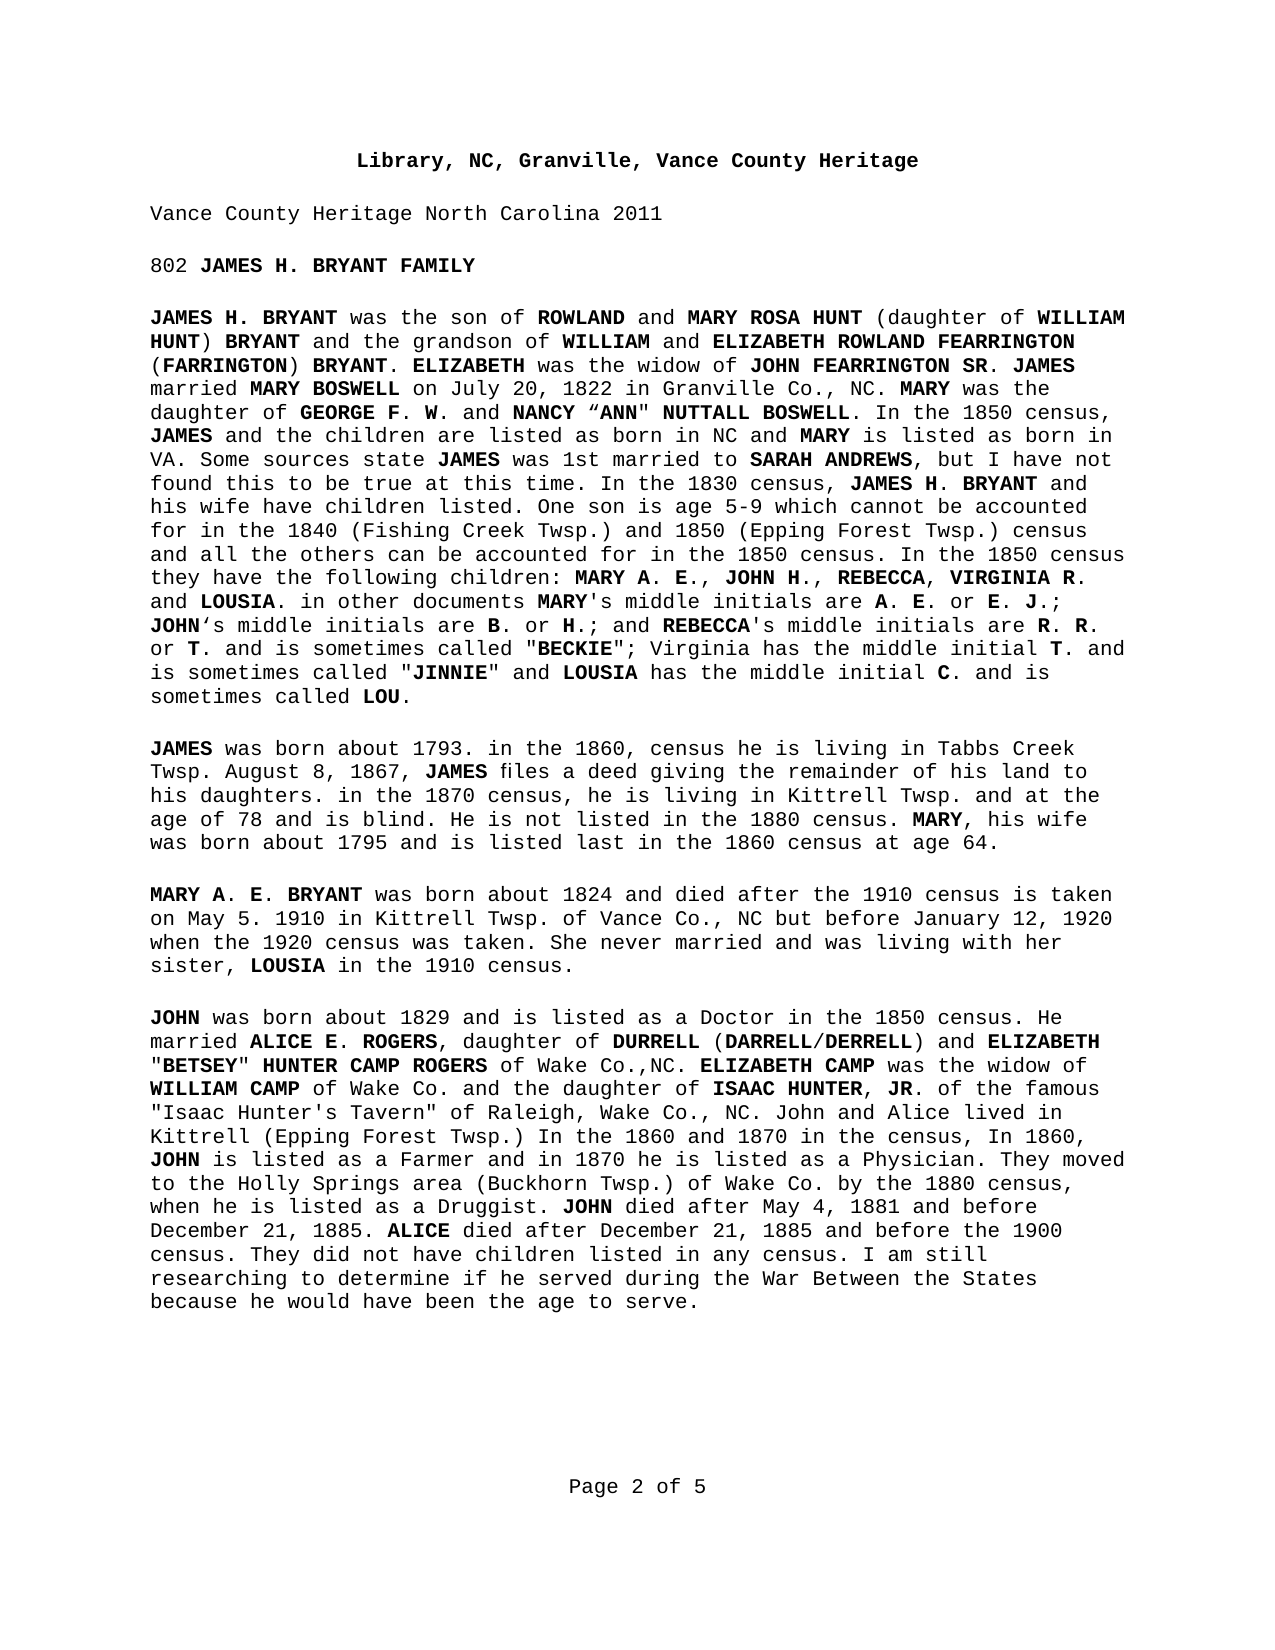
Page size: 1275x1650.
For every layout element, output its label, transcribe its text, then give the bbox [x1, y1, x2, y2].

text 802 JAMES H. BRYANT FAMILY [150, 255, 1125, 279]
text Vance County Heritage North Carolina 2011 [150, 203, 1125, 227]
text James H. Bryant was the son of Rowland and Mary Rosa Hunt (daughter of William Hunt) Bryant and the grandson of William and Elizabeth Rowland Fearrington (Farrington) Bryant. Elizabeth was the widow of John Fearrington Sr. James married Mary Boswell on July 20, 1822 in Granville Co., NC. Mary was the daughter of George F. W. and Nancy “Ann" Nuttall Boswell. In the 1850 census, James and the children are listed as born in NC and Mary is listed as born in VA. Some sources state James was 1st married to Sarah Andrews, but I have not found this to be true at this time. In the 1830 census, James H. Bryant and his wife have children listed. One son is age 5-9 which cannot be accounted for in the 1840 (Fishing Creek Twsp.) and 1850 (Epping Forest Twsp.) census and all the others can be accounted for in the 1850 census. In the 1850 census they have the following children: Mary A. E., John H., Rebecca, Virginia R. and Lousia. in other documents Mary's middle initials are A. E. or E. J.; John‘s middle initials are B. or H.; and Rebecca's middle initials are R. R. or T. and is sometimes called "Beckie"; Virginia has the middle initial T. and is sometimes called "Jinnie" and Lousia has the middle initial C. and is sometimes called Lou. [150, 307, 1125, 709]
text Mary A. E. Bryant was born about 1824 and died after the 1910 census is taken on May 5. 1910 in Kittrell Twsp. of Vance Co., NC but before January 12, 1920 when the 1920 census was taken. She never married and was living with her sister, Lousia in the 1910 census. [150, 884, 1125, 979]
text James was born about 1793. in the 1860, census he is living in Tabbs Creek Twsp. August 8, 1867, James ﬁles a deed giving the remainder of his land to his daughters. in the 1870 census, he is living in Kittrell Twsp. and at the age of 78 and is blind. He is not listed in the 1880 census. Mary, his wife was born about 1795 and is listed last in the 1860 census at age 64. [150, 738, 1125, 856]
text John was born about 1829 and is listed as a Doctor in the 1850 census. He married Alice E. Rogers, daughter of Durrell (Darrell/Derrell) and Elizabeth "Betsey" Hunter Camp Rogers of Wake Co.,NC. Elizabeth Camp was the widow of William Camp of Wake Co. and the daughter of Isaac Hunter, Jr. of the famous "Isaac Hunter's Tavern" of Raleigh, Wake Co., NC. John and Alice lived in Kittrell (Epping Forest Twsp.) In the 1860 and 1870 in the census, In 1860, John is listed as a Farmer and in 1870 he is listed as a Physician. They moved to the Holly Springs area (Buckhorn Twsp.) of Wake Co. by the 1880 census, when he is listed as a Druggist. John died after May 4, 1881 and before December 21, 1885. Alice died after December 21, 1885 and before the 1900 census. They did not have children listed in any census. I am still researching to determine if he served during the War Between the States because he would have been the age to serve. [150, 1007, 1125, 1315]
